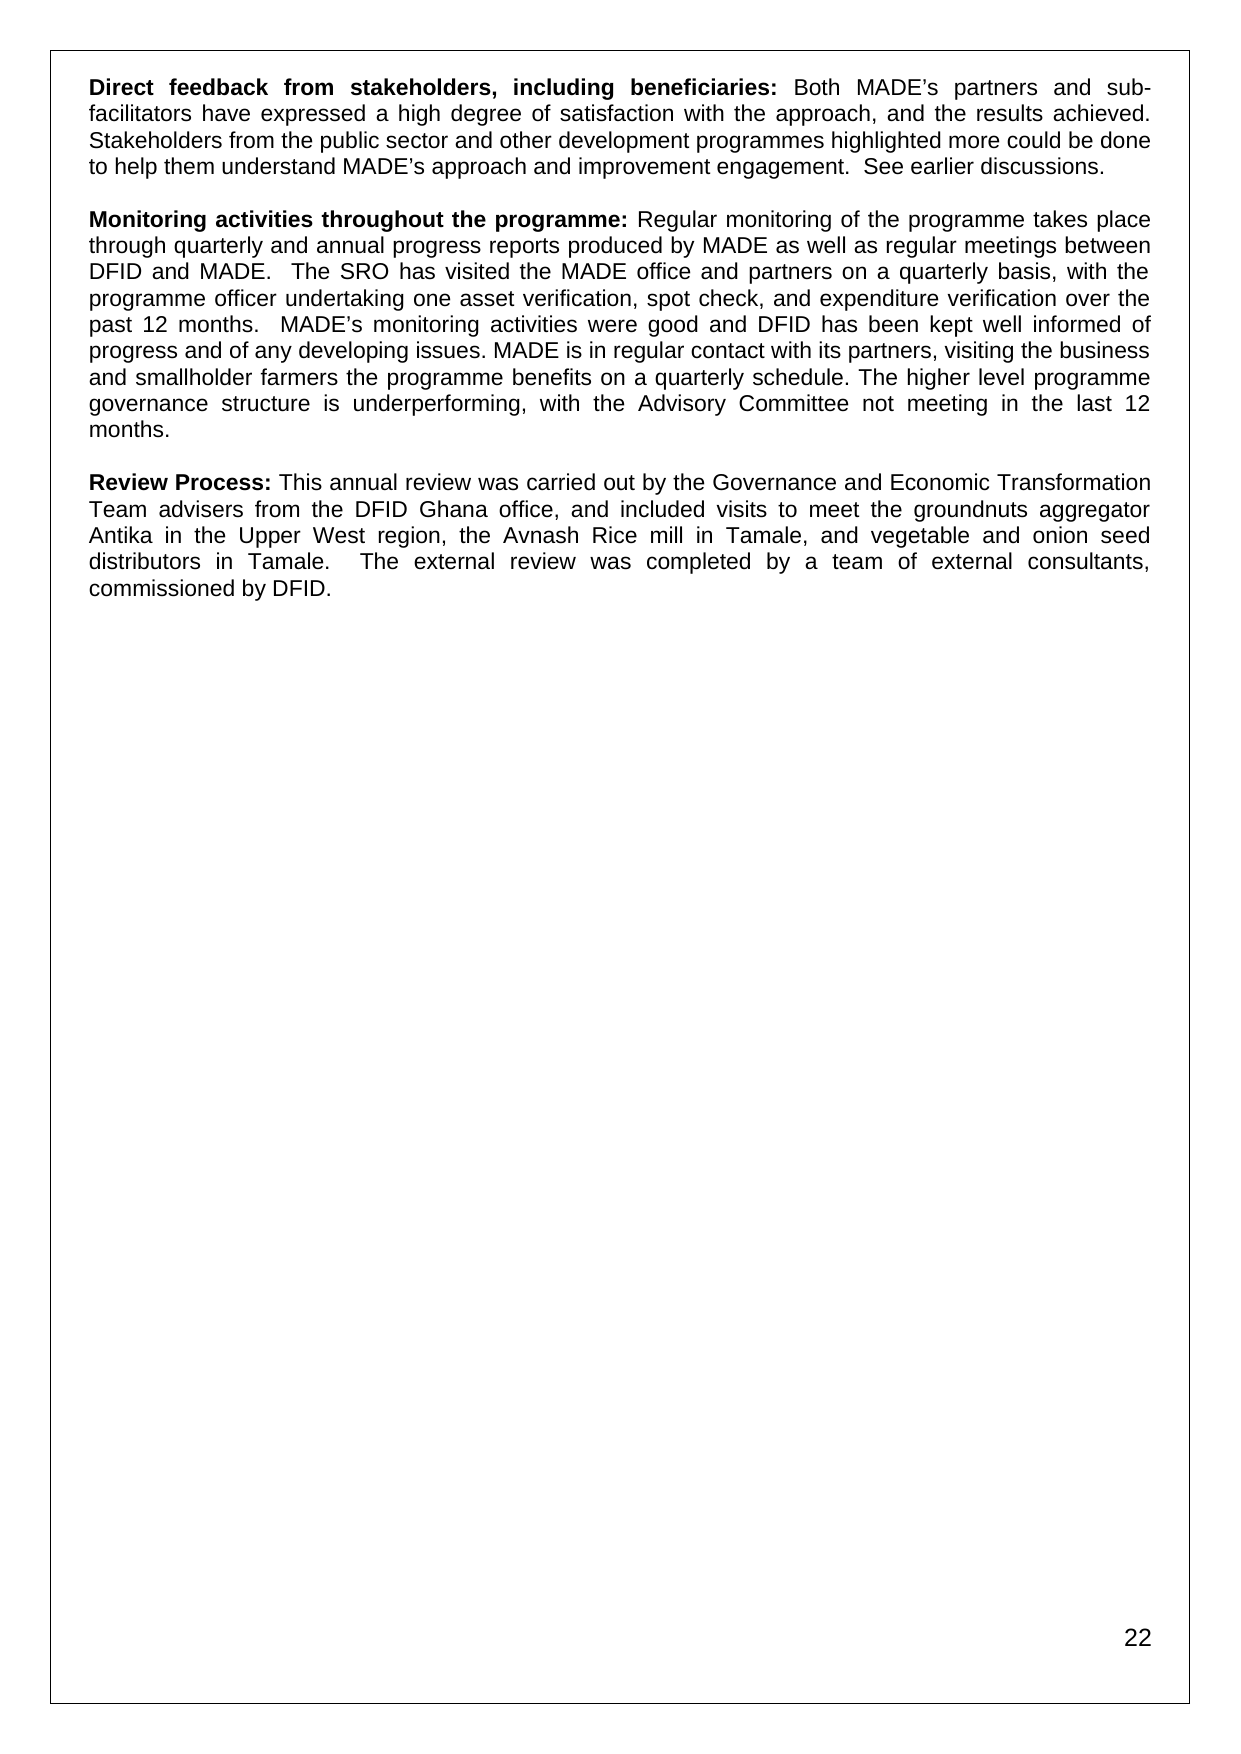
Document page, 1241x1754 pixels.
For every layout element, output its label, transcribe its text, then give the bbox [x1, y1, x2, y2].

text Review Process: This annual review was carried out by the Governance and Economic Transformation Team advisers from the DFID Ghana office, and included visits to meet the groundnuts aggregator Antika in the Upper West region, the Avnash Rice mill in Tamale, and vegetable and onion seed distributors in Tamale. The external review was completed by a team of external consultants, commissioned by DFID. [89, 469, 1152, 601]
text Monitoring activities throughout the programme: Regular monitoring of the programme takes place through quarterly and annual progress reports produced by MADE as well as regular meetings between DFID and MADE. The SRO has visited the MADE office and partners on a quarterly basis, with the programme officer undertaking one asset verification, spot check, and expenditure verification over the past 12 months. MADE’s monitoring activities were good and DFID has been kept well informed of progress and of any developing issues. MADE is in regular contact with its partners, visiting the business and smallholder farmers the programme benefits on a quarterly schedule. The higher level programme governance structure is underperforming, with the Advisory Committee not meeting in the last 12 months. [89, 206, 1152, 443]
text Direct feedback from stakeholders, including beneficiaries: Both MADE’s partners and sub-facilitators have expressed a high degree of satisfaction with the approach, and the results achieved. Stakeholders from the public sector and other development programmes highlighted more could be done to help them understand MADE’s approach and improvement engagement. See earlier discussions. [89, 74, 1152, 179]
